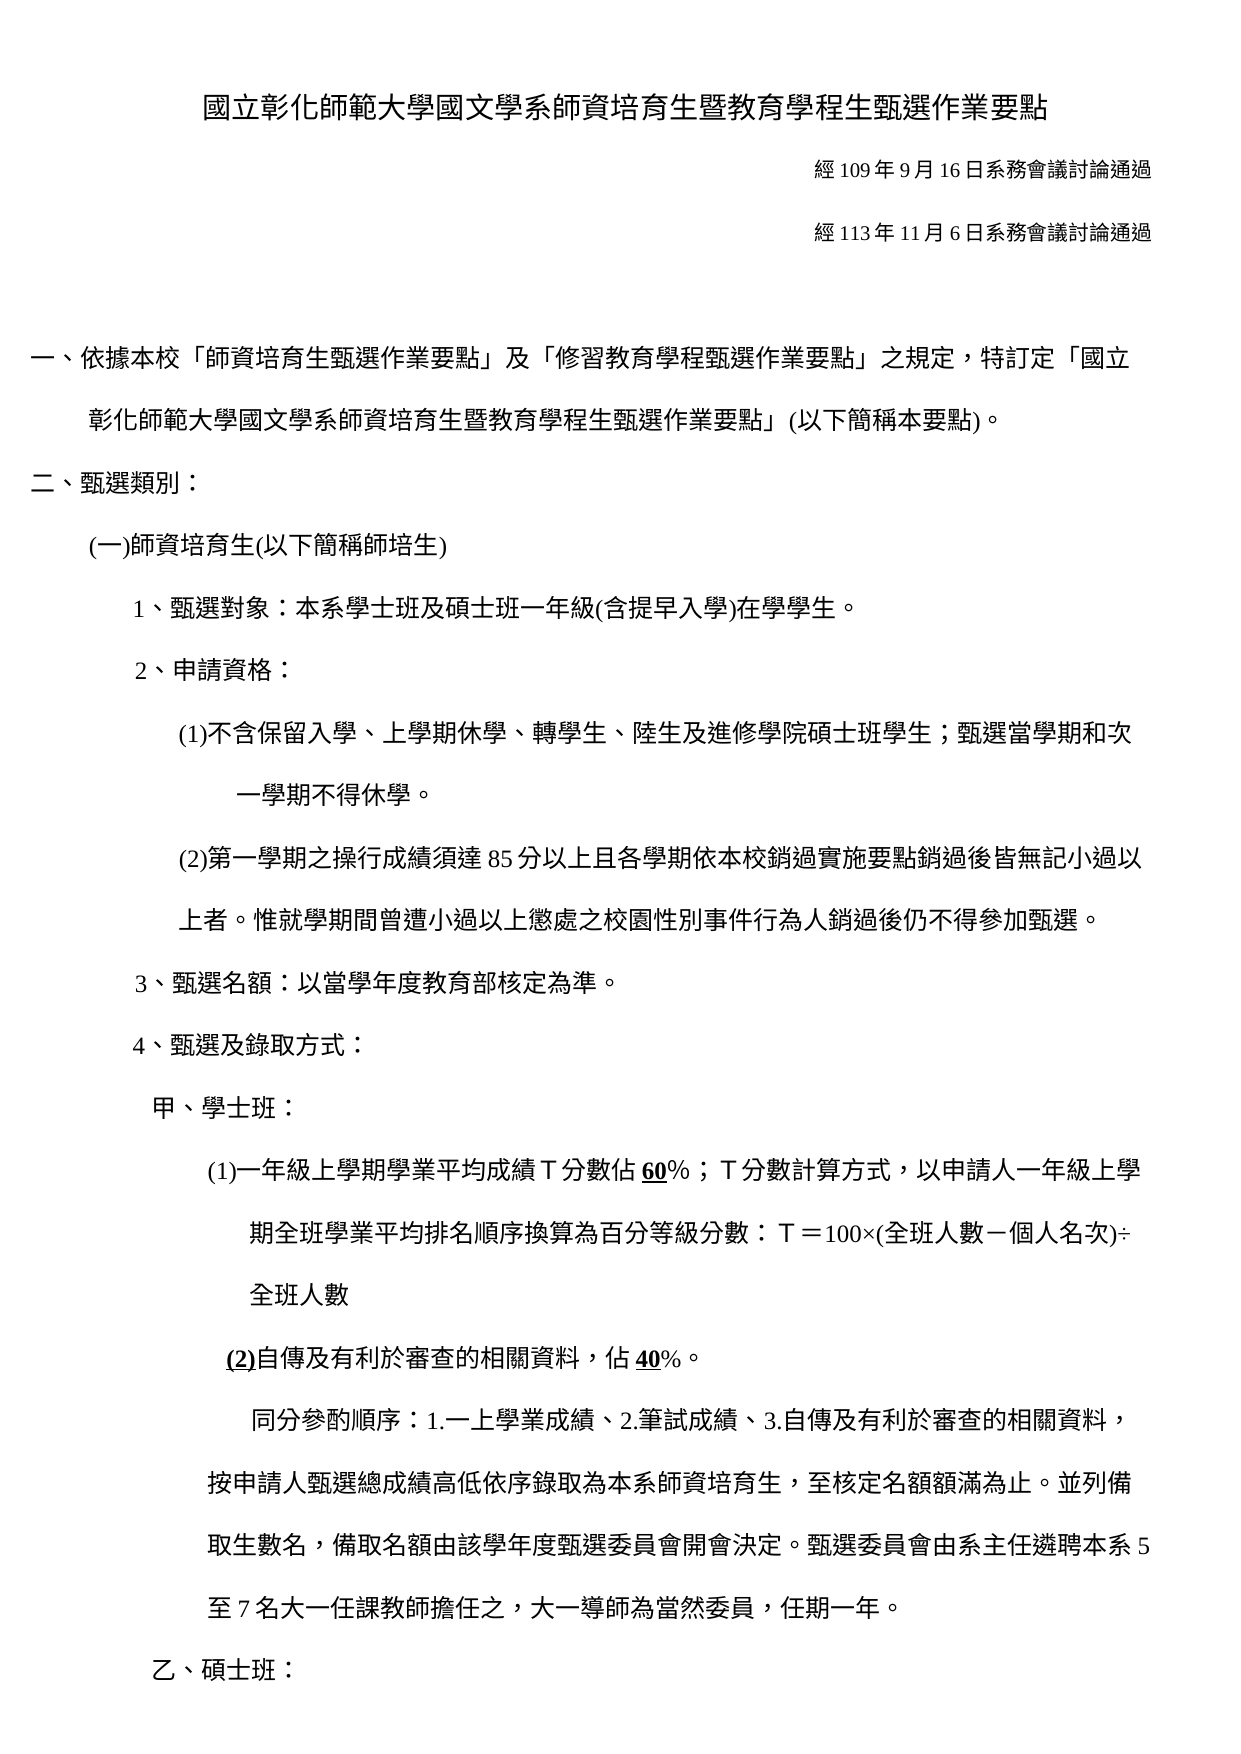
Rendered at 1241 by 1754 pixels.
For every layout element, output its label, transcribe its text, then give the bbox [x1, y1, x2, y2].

text 一、依據本校「師資培育生甄選作業要點」及「修習教育學程甄選作業要點」之規定，特訂定「國立彰化師範大學國文學系師資培育生暨教育學程生甄選作業要點」(以下簡稱本要點)。 [30, 314, 1152, 439]
text 經113年11月6日系務會議討論通過 [30, 189, 1152, 252]
text (2)第一學期之操行成績須達85分以上且各學期依本校銷過實施要點銷過後皆無記小過以上者。惟就學期間曾遭小過以上懲處之校園性別事件行為人銷過後仍不得參加甄選。 [178, 814, 1152, 939]
text (1)不含保留入學、上學期休學、轉學生、陸生及進修學院碩士班學生；甄選當學期和次一學期不得休學。 [178, 689, 1152, 814]
text 經109年9月16日系務會議討論通過 [30, 127, 1152, 189]
text 同分參酌順序：1.一上學業成績、2.筆試成績、3.自傳及有利於審查的相關資料，按申請人甄選總成績高低依序錄取為本系師資培育生，至核定名額額滿為止。並列備取生數名，備取名額由該學年度甄選委員會開會決定。甄選委員會由系主任遴聘本系5至7名大一任課教師擔任之，大一導師為當然委員，任期一年。 [207, 1377, 1152, 1627]
text 1、甄選對象：本系學士班及碩士班一年級(含提早入學)在學學生。 [132, 564, 1152, 627]
text (2)自傳及有利於審查的相關資料，佔40%。 [89, 1314, 1152, 1377]
text 國立彰化師範大學國文學系師資培育生暨教育學程生甄選作業要點 [30, 64, 1220, 127]
text 甲、學士班： [89, 1064, 1152, 1127]
text (一)師資培育生(以下簡稱師培生) [89, 502, 1152, 564]
text 2、申請資格： [134, 627, 1152, 689]
text 3、甄選名額：以當學年度教育部核定為準。 [134, 939, 1152, 1002]
text 乙、碩士班： [89, 1627, 1152, 1689]
text 4、甄選及錄取方式： [132, 1002, 1152, 1064]
text (1)一年級上學期學業平均成績Ｔ分數佔60％；Ｔ分數計算方式，以申請人一年級上學期全班學業平均排名順序換算為百分等級分數：Ｔ＝100×(全班人數－個人名次)÷全班人數 [207, 1127, 1152, 1314]
text 二、甄選類別： [30, 439, 1152, 502]
